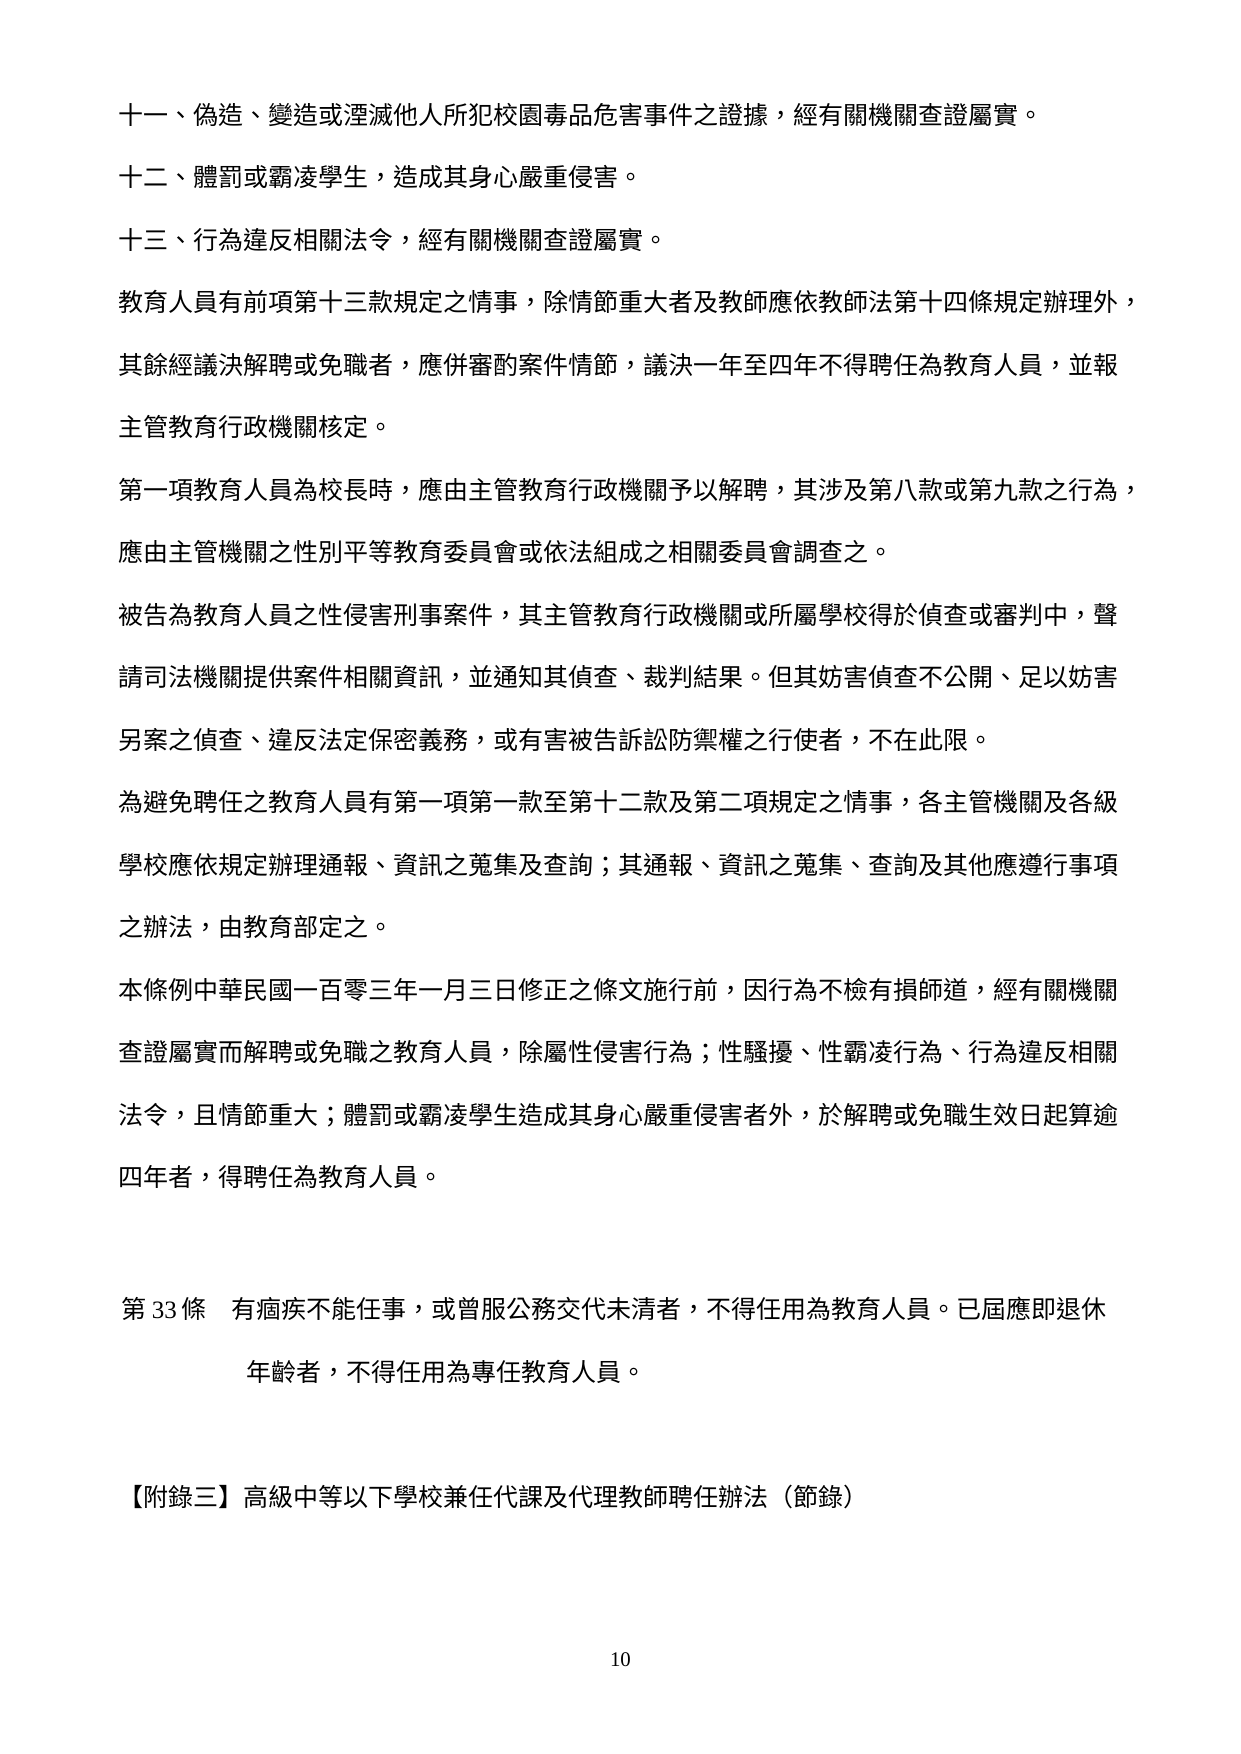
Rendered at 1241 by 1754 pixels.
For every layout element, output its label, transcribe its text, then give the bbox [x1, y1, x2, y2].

text 教育人員有前項第十三款規定之情事，除情節重大者及教師應依教師法第十四條規定辦理外，其餘經議決解聘或免職者，應併審酌案件情節，議決一年至四年不得聘任為教育人員，並報主管教育行政機關核定。 [118, 259, 1122, 447]
text 十一、偽造、變造或湮滅他人所犯校園毒品危害事件之證據，經有關機關查證屬實。 [118, 72, 1122, 134]
text 十二、體罰或霸凌學生，造成其身心嚴重侵害。 [118, 134, 1122, 197]
text 本條例中華民國一百零三年一月三日修正之條文施行前，因行為不檢有損師道，經有關機關查證屬實而解聘或免職之教育人員，除屬性侵害行為；性騷擾、性霸凌行為、行為違反相關法令，且情節重大；體罰或霸凌學生造成其身心嚴重侵害者外，於解聘或免職生效日起算逾四年者，得聘任為教育人員。 [118, 947, 1122, 1197]
text 為避免聘任之教育人員有第一項第一款至第十二款及第二項規定之情事，各主管機關及各級學校應依規定辦理通報、資訊之蒐集及查詢；其通報、資訊之蒐集、查詢及其他應遵行事項之辦法，由教育部定之。 [118, 759, 1122, 947]
text 【附錄三】高級中等以下學校兼任代課及代理教師聘任辦法（節錄） [118, 1453, 1122, 1516]
text 被告為教育人員之性侵害刑事案件，其主管教育行政機關或所屬學校得於偵查或審判中，聲請司法機關提供案件相關資訊，並通知其偵查、裁判結果。但其妨害偵查不公開、足以妨害另案之偵查、違反法定保密義務，或有害被告訴訟防禦權之行使者，不在此限。 [118, 572, 1122, 759]
text 第33條 有痼疾不能任事，或曾服公務交代未清者，不得任用為教育人員。已屆應即退休年齡者，不得任用為專任教育人員。 [122, 1266, 1122, 1391]
text 十三、行為違反相關法令，經有關機關查證屬實。 [118, 197, 1122, 259]
text 第一項教育人員為校長時，應由主管教育行政機關予以解聘，其涉及第八款或第九款之行為，應由主管機關之性別平等教育委員會或依法組成之相關委員會調查之。 [118, 447, 1122, 572]
